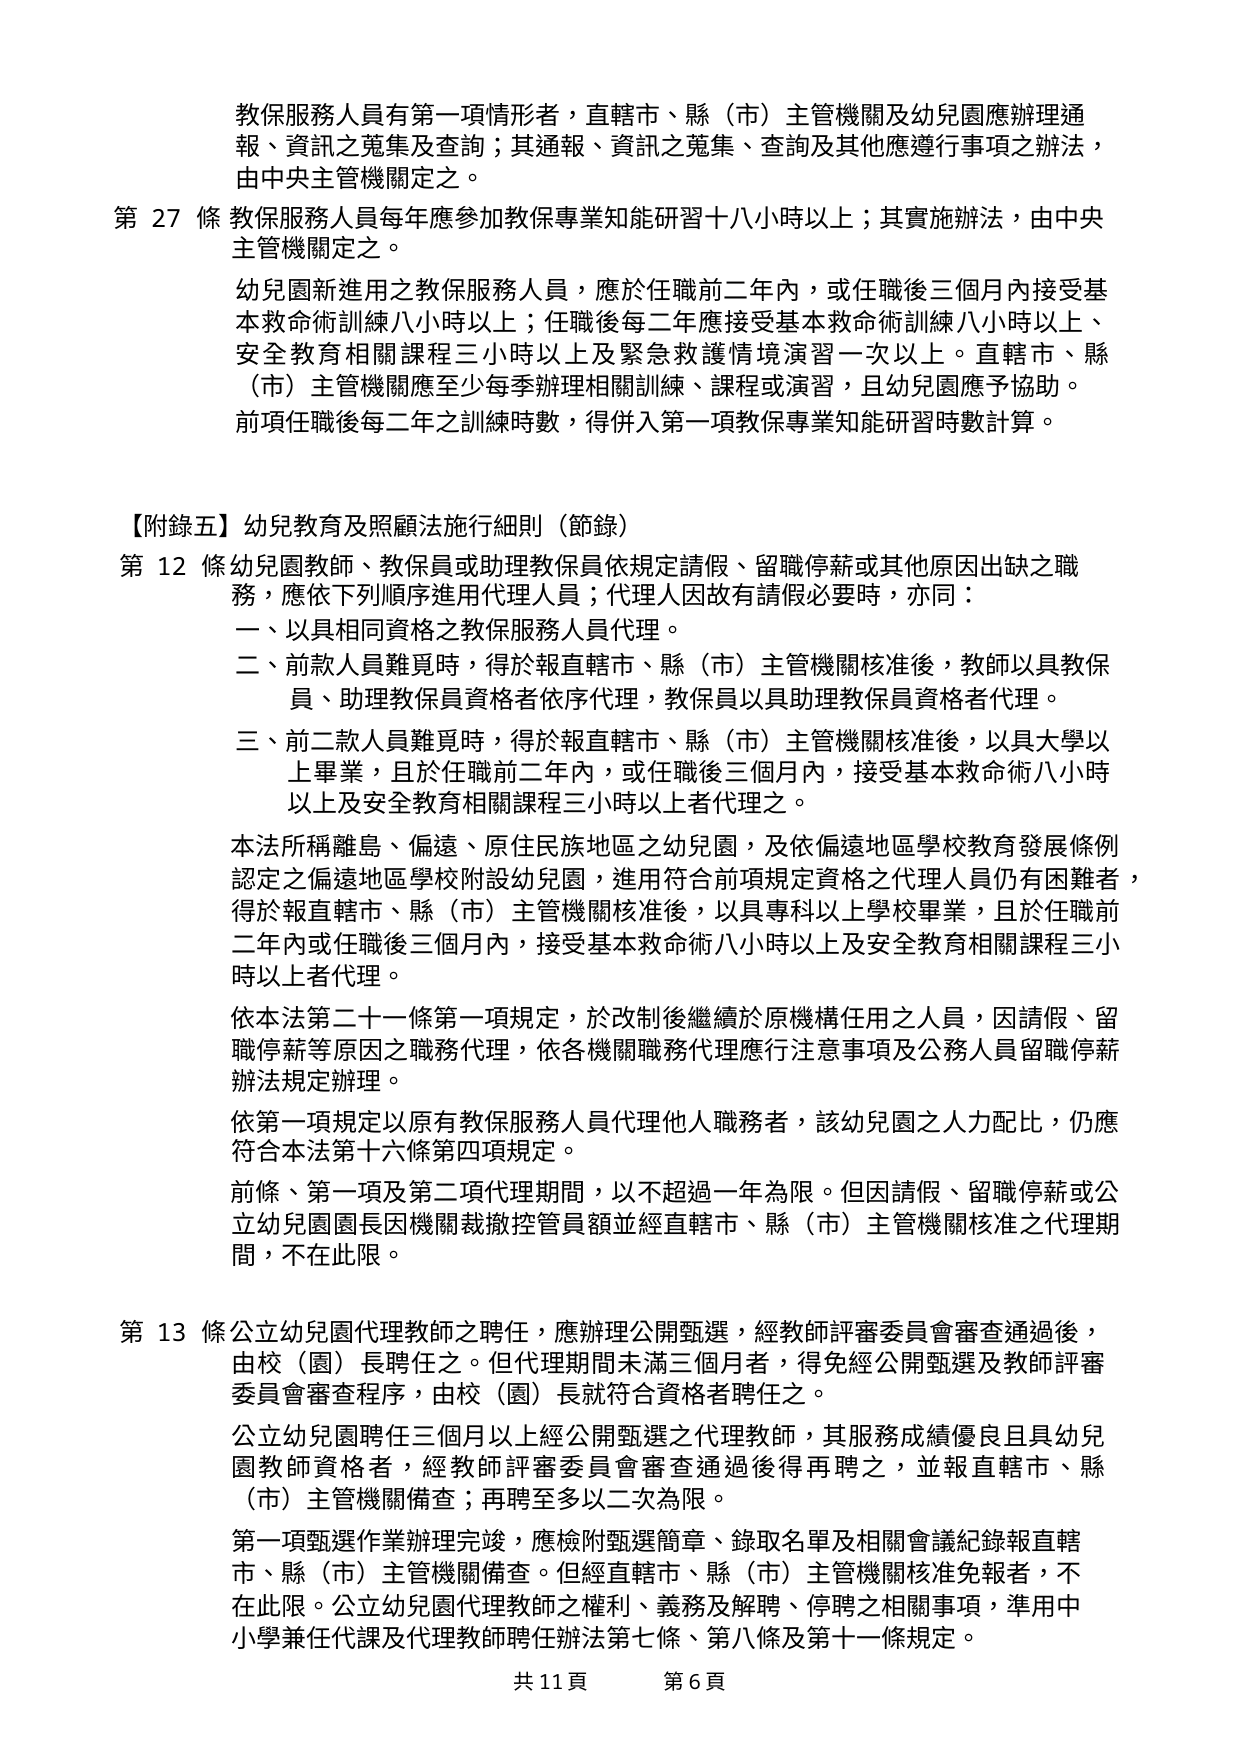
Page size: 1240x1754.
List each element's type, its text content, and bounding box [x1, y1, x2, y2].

text 幼兒園新進用之教保服務人員，應於任職前二年內，或任職後三個月內接受基本救命術訓練八小時以上；任職後每二年應接受基本救命術訓練八小時以上、安全教育相關課程三小時以上及緊急救護情境演習一次以上。直轄市、縣（市）主管機關應至少每季辦理相關訓練、課程或演習，且幼兒園應予協助。 [235, 273, 1110, 402]
text 員、助理教保員資格者依序代理，教保員以具助理教保員資格者代理。 [289, 685, 1122, 715]
text 第 12 條 幼兒園教師、教保員或助理教保員依規定請假、留職停薪或其他原因出缺之職務，應依下列順序進用代理人員；代理人因故有請假必要時，亦同： [119, 551, 1081, 610]
text 二、前款人員難覓時，得於報直轄市、縣（市）主管機關核准後，教師以具教保 [235, 650, 1122, 680]
text 【附錄五】幼兒教育及照顧法施行細則（節錄） [119, 511, 1122, 541]
text 前項任職後每二年之訓練時數，得併入第一項教保專業知能研習時數計算。 [235, 407, 1122, 437]
text 依第一項規定以原有教保服務人員代理他人職務者，該幼兒園之人力配比，仍應符合本法第十六條第四項規定。 [230, 1107, 1122, 1166]
text 共11頁 第6頁 [119, 1670, 1120, 1695]
text 本法所稱離島、偏遠、原住民族地區之幼兒園，及依偏遠地區學校教育發展條例認定之偏遠地區學校附設幼兒園，進用符合前項規定資格之代理人員仍有困難者，得於報直轄市、縣（市）主管機關核准後，以具專科以上學校畢業，且於任職前二年內或任職後三個月內，接受基本救命術八小時以上及安全教育相關課程三小時以上者代理。 [230, 829, 1122, 992]
text 第 13 條 公立幼兒園代理教師之聘任，應辦理公開甄選，經教師評審委員會審查通過後，由校（園）長聘任之。但代理期間未滿三個月者，得免經公開甄選及教師評審委員會審查程序，由校（園）長就符合資格者聘任之。 [119, 1316, 1106, 1410]
text 第 27 條 教保服務人員每年應參加教保專業知能研習十八小時以上；其實施辦法，由中央主管機關定之。 [113, 204, 1106, 263]
text 一、以具相同資格之教保服務人員代理。 [235, 615, 1122, 645]
text 公立幼兒園聘任三個月以上經公開甄選之代理教師，其服務成績優良且具幼兒園教師資格者，經教師評審委員會審查通過後得再聘之，並報直轄市、縣（市）主管機關備查；再聘至多以二次為限。 [231, 1420, 1106, 1514]
text 依本法第二十一條第一項規定，於改制後繼續於原機構任用之人員，因請假、留職停薪等原因之職務代理，依各機關職務代理應行注意事項及公務人員留職停薪辦法規定辦理。 [230, 1003, 1122, 1097]
text 第一項甄選作業辦理完竣，應檢附甄選簡章、錄取名單及相關會議紀錄報直轄市、縣（市）主管機關備查。但經直轄市、縣（市）主管機關核准免報者，不在此限。公立幼兒園代理教師之權利、義務及解聘、停聘之相關事項，準用中小學兼任代課及代理教師聘任辦法第七條、第八條及第十一條規定。 [231, 1525, 1106, 1653]
text 教保服務人員有第一項情形者，直轄市、縣（市）主管機關及幼兒園應辦理通報、資訊之蒐集及查詢；其通報、資訊之蒐集、查詢及其他應遵行事項之辦法，由中央主管機關定之。 [235, 99, 1110, 193]
text 三、前二款人員難覓時，得於報直轄市、縣（市）主管機關核准後，以具大學以上畢業，且於任職前二年內，或任職後三個月內，接受基本救命術八小時以上及安全教育相關課程三小時以上者代理之。 [235, 725, 1112, 819]
text 前條、第一項及第二項代理期間，以不超過一年為限。但因請假、留職停薪或公立幼兒園園長因機關裁撤控管員額並經直轄市、縣（市）主管機關核准之代理期間，不在此限。 [230, 1177, 1122, 1271]
